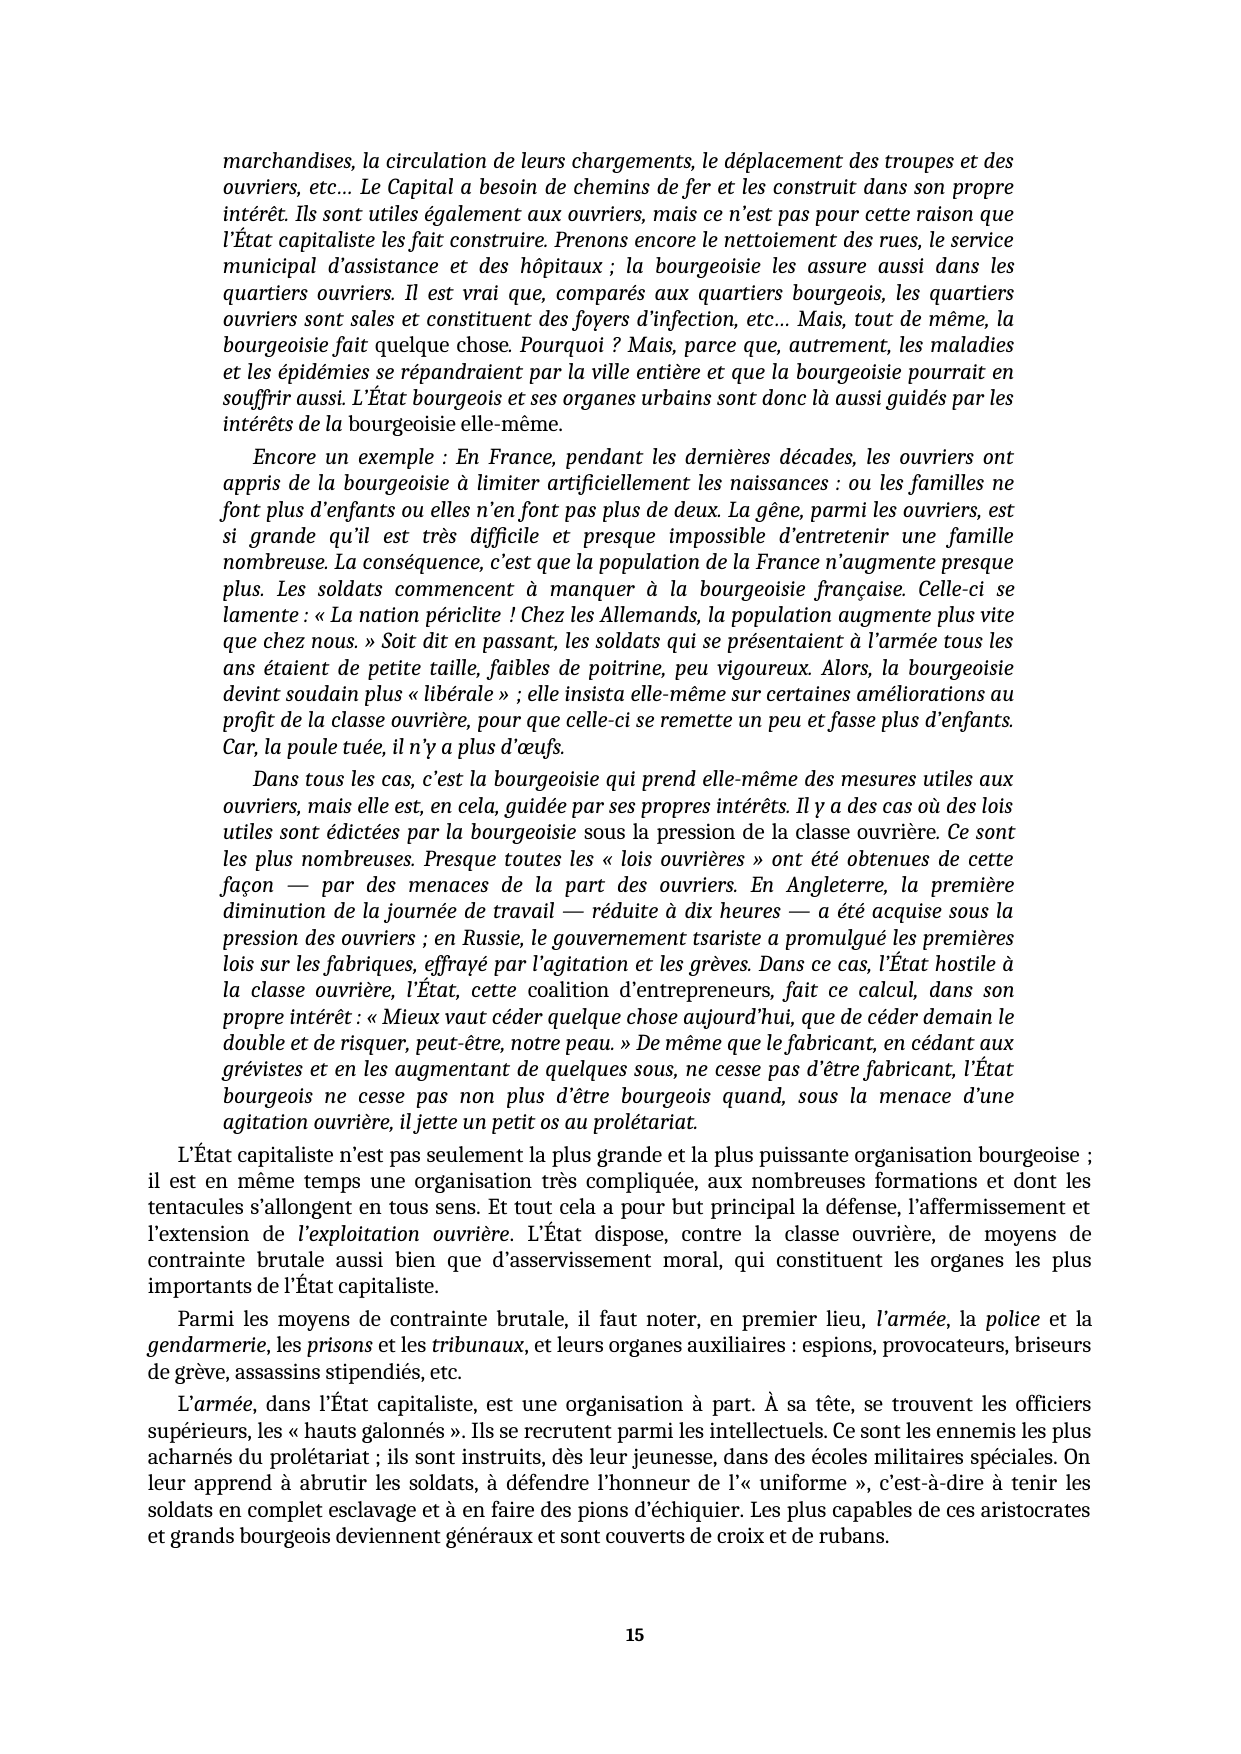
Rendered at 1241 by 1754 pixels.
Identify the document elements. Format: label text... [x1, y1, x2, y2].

text L’armée, dans l’État capitaliste, est une organisation à part. À sa tête, se trouvent les officiers supérieurs, les « hauts galonnés ». Ils se recrutent parmi les intellectuels. Ce sont les ennemis les plus acharnés du prolétariat ; ils sont instruits, dès leur jeunesse, dans des écoles militaires spéciales. On leur apprend à abrutir les soldats, à défendre l’honneur de l’« uniforme », c’est-à-dire à tenir les soldats en complet esclavage et à en faire des pions d’échiquier. Les plus capables de ces aristocrates et grands bourgeois deviennent généraux et sont couverts de croix et de rubans. [148, 1391, 1093, 1549]
text marchandises, la circulation de leurs chargements, le déplacement des troupes et des ouvriers, etc… Le Capital a besoin de chemins de fer et les construit dans son propre intérêt. Ils sont utiles également aux ouvriers, mais ce n’est pas pour cette raison que l’État capitaliste les fait construire. Prenons encore le nettoiement des rues, le service municipal d’assistance et des hôpitaux ; la bourgeoisie les assure aussi dans les quartiers ouvriers. Il est vrai que, comparés aux quartiers bourgeois, les quartiers ouvriers sont sales et constituent des foyers d’infection, etc… Mais, tout de même, la bourgeoisie fait quelque chose. Pourquoi ? Mais, parce que, autrement, les maladies et les épidémies se répandraient par la ville entière et que la bourgeoisie pourrait en souffrir aussi. L’État bourgeois et ses organes urbains sont donc là aussi guidés par les intérêts de la bourgeoisie elle-même. [223, 148, 1018, 437]
text Dans tous les cas, c’est la bourgeoisie qui prend elle-même des mesures utiles aux ouvriers, mais elle est, en cela, guidée par ses propres intérêts. Il y a des cas où des lois utiles sont édictées par la bourgeoisie sous la pression de la classe ouvrière. Ce sont les plus nombreuses. Presque toutes les « lois ouvrières » ont été obtenues de cette façon — par des menaces de la part des ouvriers. En Angleterre, la première diminution de la journée de travail — réduite à dix heures — a été acquise sous la pression des ouvriers ; en Russie, le gouvernement tsariste a promulgué les premières lois sur les fabriques, effrayé par l’agitation et les grèves. Dans ce cas, l’État hostile à la classe ouvrière, l’État, cette coalition d’entrepreneurs, fait ce calcul, dans son propre intérêt : « Mieux vaut céder quelque chose aujourd’hui, que de céder demain le double et de risquer, peut-être, notre peau. » De même que le fabricant, en cédant aux grévistes et en les augmentant de quelques sous, ne cesse pas d’être fabricant, l’État bourgeois ne cesse pas non plus d’être bourgeois quand, sous la menace d’une agitation ouvrière, il jette un petit os au prolétariat. [223, 766, 1018, 1135]
text L’État capitaliste n’est pas seulement la plus grande et la plus puissante organisation bourgeoise ; il est en même temps une organisation très compliquée, aux nombreuses formations et dont les tentacules s’allongent en tous sens. Et tout cela a pour but principal la défense, l’affermissement et l’extension de l’exploitation ouvrière. L’État dispose, contre la classe ouvrière, de moyens de contrainte brutale aussi bien que d’asservissement moral, qui constituent les organes les plus importants de l’État capitaliste. [148, 1141, 1093, 1299]
text Parmi les moyens de contrainte brutale, il faut noter, en premier lieu, l’armée, la police et la gendarmerie, les prisons et les tribunaux, et leurs organes auxiliaires : espions, provocateurs, briseurs de grève, assassins stipendiés, etc. [148, 1306, 1093, 1385]
text Encore un exemple : En France, pendant les dernières décades, les ouvriers ont appris de la bourgeoisie à limiter artificiellement les naissances : ou les familles ne font plus d’enfants ou elles n’en font pas plus de deux. La gêne, parmi les ouvriers, est si grande qu’il est très difficile et presque impossible d’entretenir une famille nombreuse. La conséquence, c’est que la population de la France n’augmente presque plus. Les soldats commencent à manquer à la bourgeoisie française. Celle-ci se lamente : « La nation périclite ! Chez les Allemands, la population augmente plus vite que chez nous. » Soit dit en passant, les soldats qui se présentaient à l’armée tous les ans étaient de petite taille, faibles de poitrine, peu vigoureux. Alors, la bourgeoisie devint soudain plus « libérale » ; elle insista elle-même sur certaines améliorations au profit de la classe ouvrière, pour que celle-ci se remette un peu et fasse plus d’enfants. Car, la poule tuée, il n’y a plus d’œufs. [223, 444, 1018, 760]
